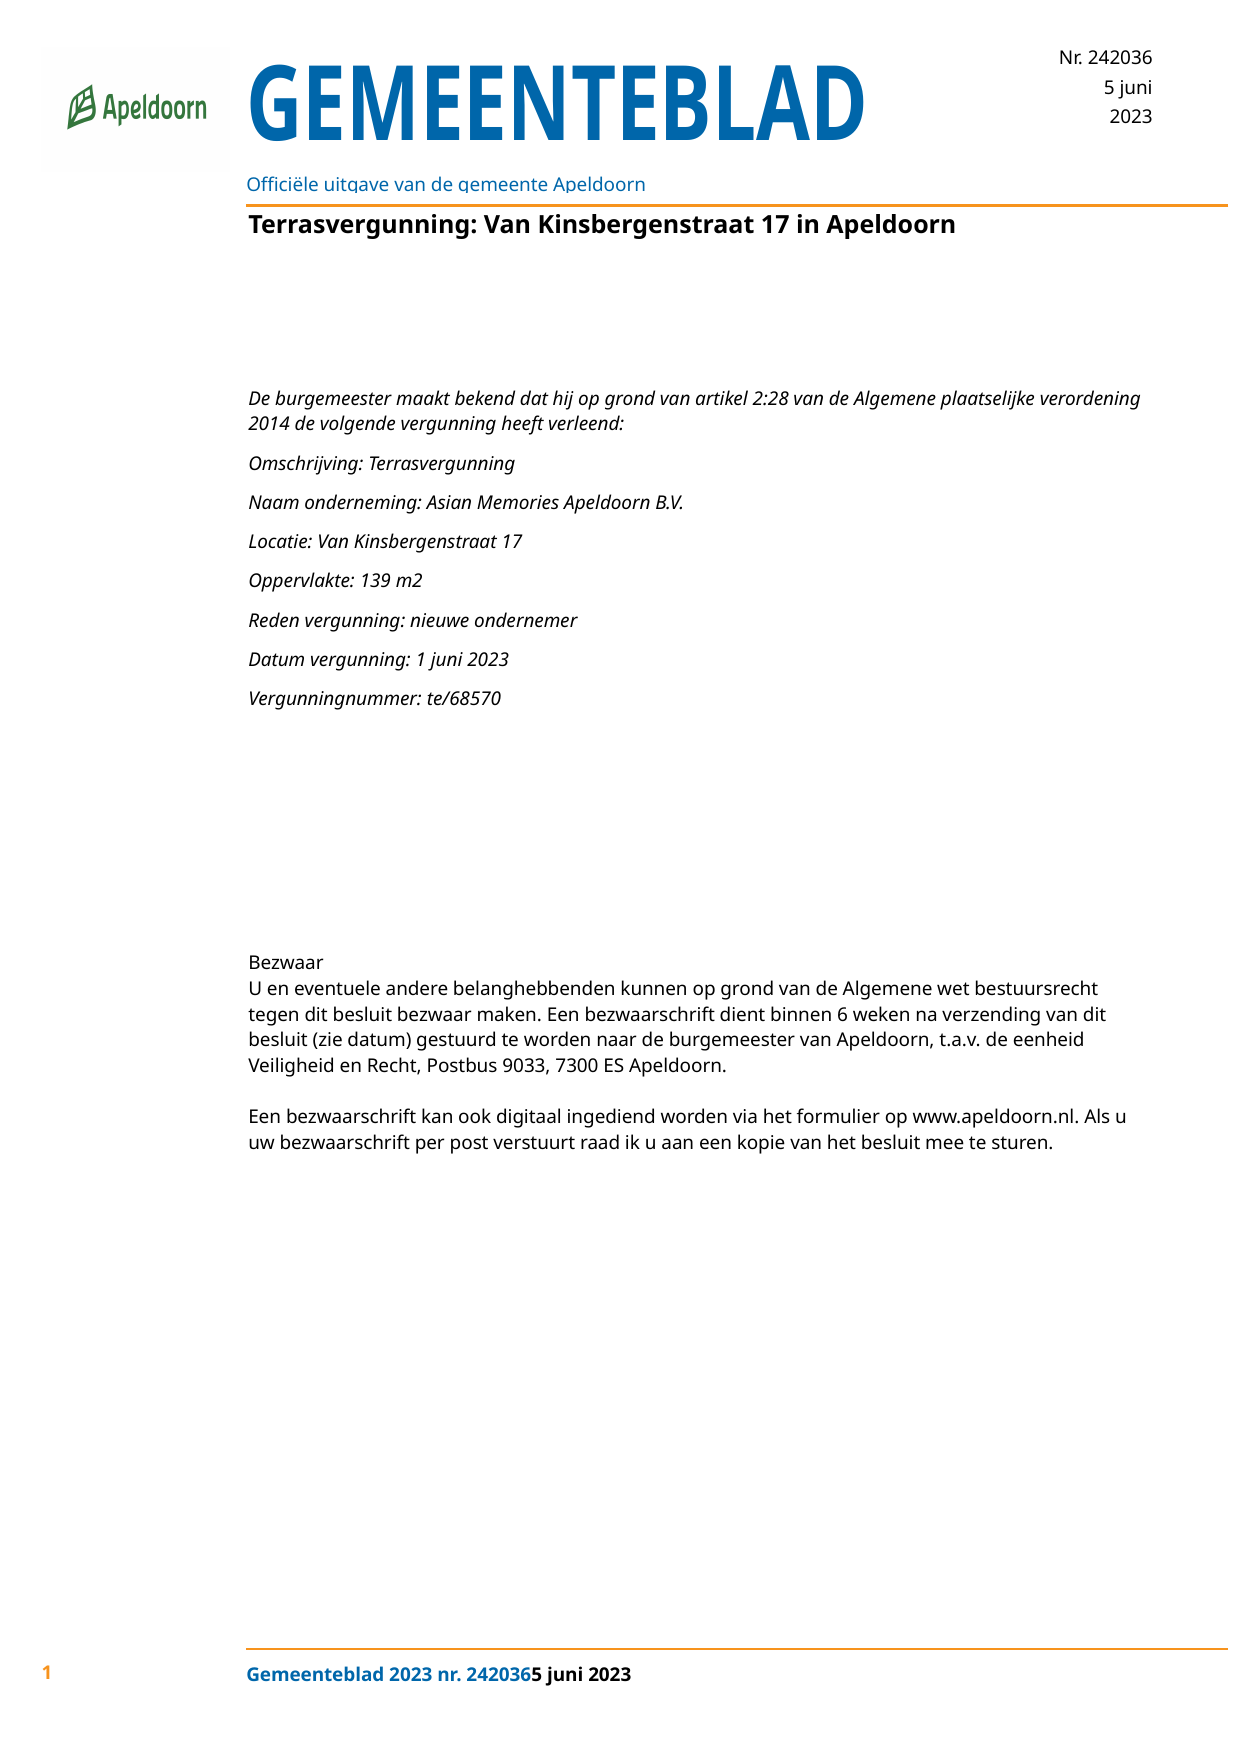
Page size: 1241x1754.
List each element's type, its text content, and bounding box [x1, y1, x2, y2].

text Reden vergunning: nieuwe ondernemer [248, 607, 1152, 632]
text Omschrijving: Terrasvergunning [248, 450, 1152, 475]
text Datum vergunning: 1 juni 2023 [248, 646, 1152, 672]
text U en eventuele andere belanghebbenden kunnen op grond van de Algemene wet bestuursrecht tegen dit besluit bezwaar maken. Een bezwaarschrift dient binnen 6 weken na verzending van dit besluit (zie datum) gestuurd te worden naar de burgemeester van Apeldoorn, t.a.v. de eenheid Veiligheid en Recht, Postbus 9033, 7300 ES Apeldoorn. [248, 975, 1152, 1078]
text Vergunningnummer: te/68570 [248, 685, 1152, 711]
text Terrasvergunning: Van Kinsbergenstraat 17 in Apeldoorn [248, 207, 1152, 241]
text De burgemeester maakt bekend dat hij op grond van artikel 2:28 van de Algemene plaatselijke verordening 2014 de volgende vergunning heeft verleend: [248, 385, 1152, 436]
text Een bezwaarschrift kan ook digitaal ingediend worden via het formulier op www.apeldoorn.nl. Als u uw bezwaarschrift per post verstuurt raad ik u aan een kopie van het besluit mee te sturen. [248, 1104, 1152, 1155]
text Bezwaar [248, 949, 1152, 975]
picture [41, 47, 231, 172]
text Oppervlakte: 139 m2 [248, 567, 1152, 593]
text Naam onderneming: Asian Memories Apeldoorn B.V. [248, 489, 1152, 515]
text Locatie: Van Kinsbergenstraat 17 [248, 528, 1152, 554]
